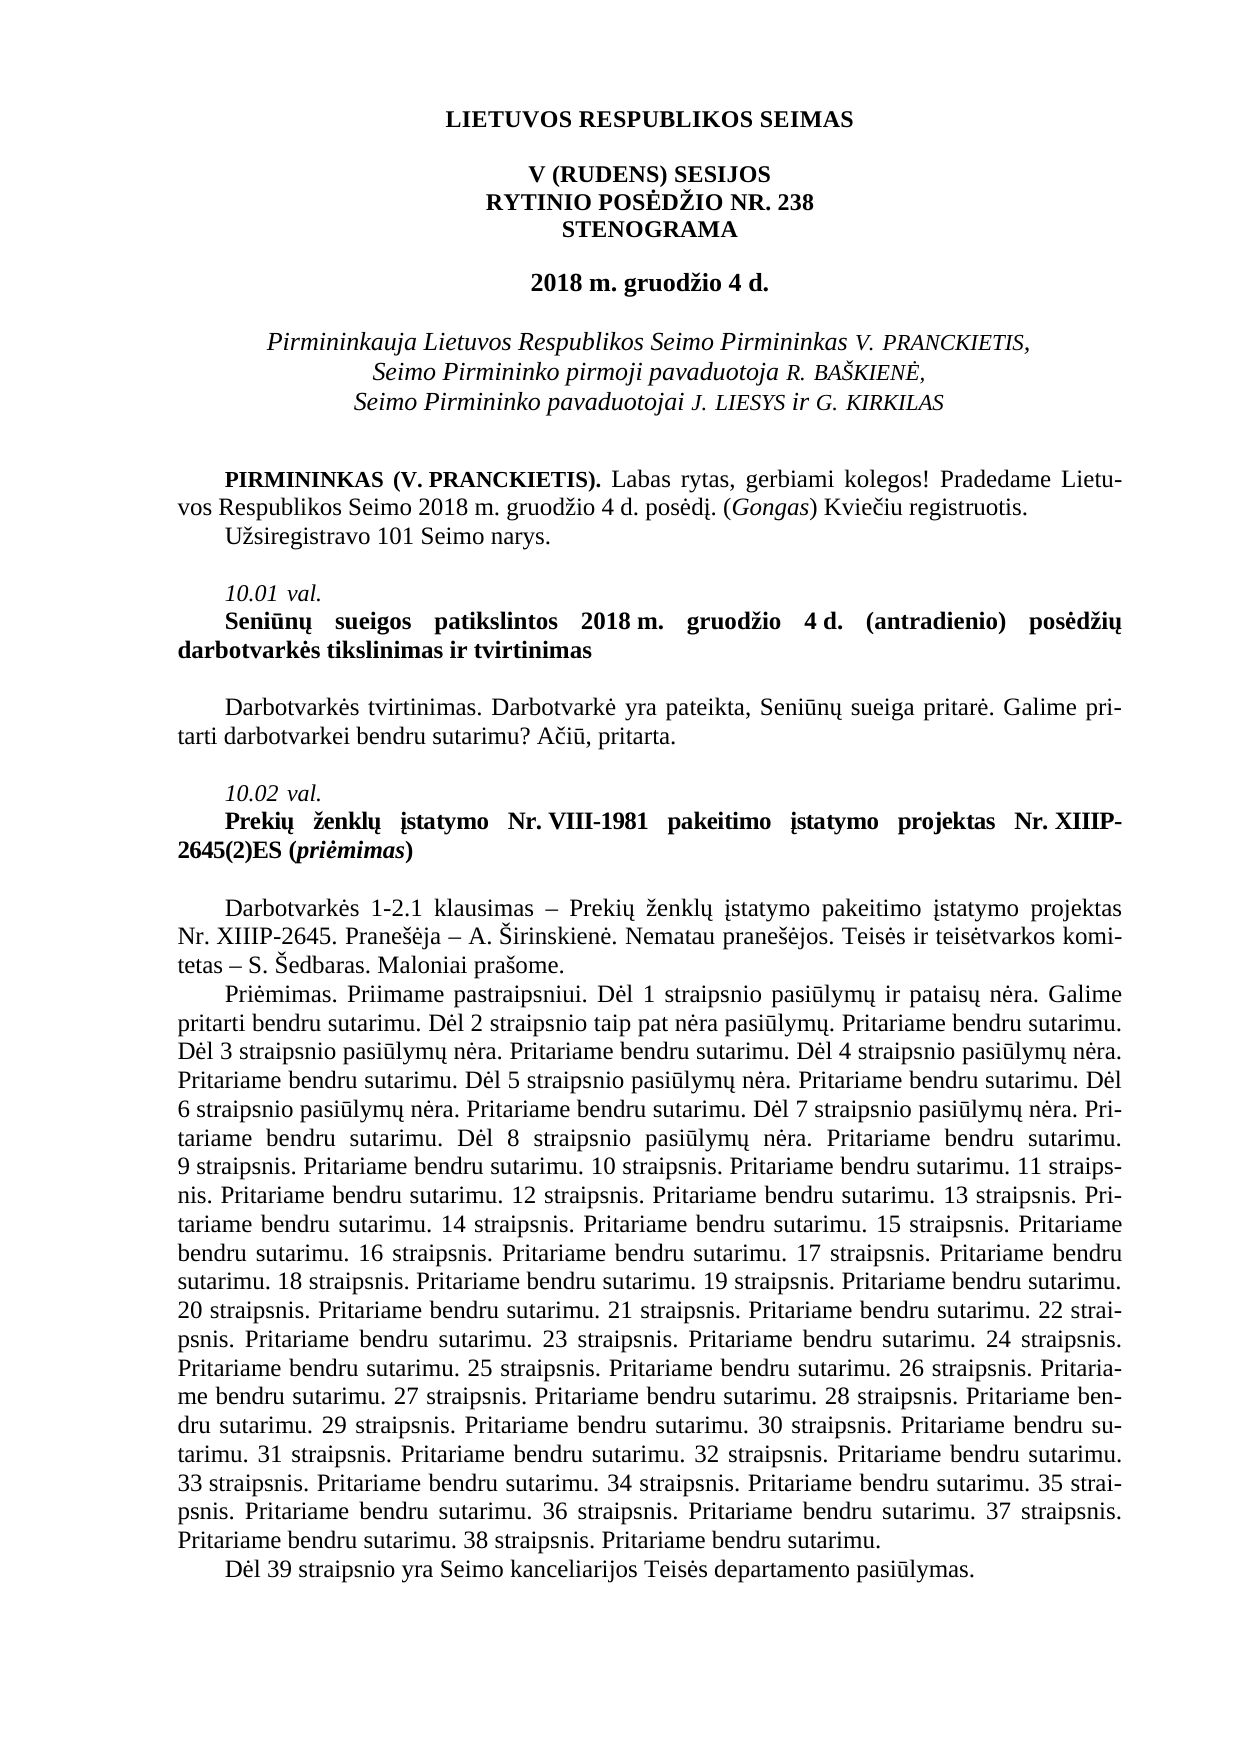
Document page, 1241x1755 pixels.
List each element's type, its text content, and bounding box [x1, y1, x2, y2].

text Dėl 39 straips­nio yra Sei­mo kan­ce­lia­ri­jos Tei­sės de­par­ta­men­to pa­siū­ly­mas. [177, 1554, 1122, 1583]
text 2018 m. gruodžio 4 d. [177, 267, 1122, 297]
text 10.02 val. [224, 779, 1122, 806]
text Dar­bo­tvarkės tvir­ti­ni­mas. Dar­bo­tvarkė yra pa­teik­ta, Se­niū­nų su­ei­ga pri­ta­rė. Ga­li­me pri­tar­ti dar­bo­tvarkei ben­dru su­ta­ri­mu? Ačiū, pri­tar­ta. [177, 692, 1122, 750]
title V (RUDENS) SESIJOS [177, 160, 1122, 187]
title LIETUVOS RESPUBLIKOS SEIMAS [177, 105, 1122, 132]
text Pri­ėmi­mas. Pri­ima­me pa­straips­niui. Dėl 1 straips­nio pa­siū­ly­mų ir pa­tai­sų nė­ra. Ga­li­me pri­tar­ti ben­dru su­ta­ri­mu. Dėl 2 straips­nio taip pat nė­ra pa­siū­ly­mų. Pri­ta­ria­me ben­dru su­ta­ri­mu. Dėl 3 straips­nio pa­siū­ly­mų nė­ra. Pri­ta­ria­me ben­dru su­ta­ri­mu. Dėl 4 straips­nio pa­siū­ly­mų nė­ra. Pri­ta­ria­me ben­dru su­ta­ri­mu. Dėl 5 straips­nio pa­siū­ly­mų nė­ra. Pri­ta­ria­me ben­dru su­ta­ri­mu. Dėl 6 straips­nio pa­siū­ly­mų nė­ra. Pri­ta­ria­me ben­dru su­ta­ri­mu. Dėl 7 straips­nio pa­siū­ly­mų nė­ra. Pri­ta­ria­me ben­dru su­ta­ri­mu. Dėl 8 straips­nio pa­siū­ly­mų nė­ra. Pri­ta­ria­me ben­dru su­ta­ri­mu. 9 straips­nis. Pri­ta­ria­me ben­dru su­ta­ri­mu. 10 straips­nis. Pri­ta­ria­me ben­dru su­ta­ri­mu. 11 straips­nis. Pri­ta­ria­me ben­dru su­ta­ri­mu. 12 straips­nis. Pri­ta­ria­me ben­dru su­ta­ri­mu. 13 straips­nis. Pri­ta­ria­me ben­dru su­ta­ri­mu. 14 straips­nis. Pri­ta­ria­me ben­dru su­ta­ri­mu. 15 straips­nis. Pri­ta­ria­me ben­dru su­ta­ri­mu. 16 straips­nis. Pri­ta­ria­me ben­dru su­ta­ri­mu. 17 straips­nis. Pri­ta­ria­me ben­dru su­ta­ri­mu. 18 straips­nis. Pri­ta­ria­me ben­dru su­ta­ri­mu. 19 straips­nis. Pri­ta­ria­me ben­dru su­ta­ri­mu. 20 straips­nis. Pri­ta­ria­me ben­dru su­ta­ri­mu. 21 straips­nis. Pri­ta­ria­me ben­dru su­ta­ri­mu. 22 strai­ps­nis. Pri­ta­ria­me ben­dru su­ta­ri­mu. 23 straips­nis. Pri­ta­ria­me ben­dru su­ta­ri­mu. 24 straips­nis. Pri­ta­ria­me ben­dru su­ta­ri­mu. 25 straips­nis. Pri­ta­ria­me ben­dru su­ta­ri­mu. 26 straips­nis. Pri­ta­ria­me ben­dru su­ta­ri­mu. 27 straips­nis. Pri­ta­ria­me ben­dru su­ta­ri­mu. 28 straips­nis. Pri­ta­ria­me ben­dru su­ta­ri­mu. 29 straips­nis. Pri­ta­ria­me ben­dru su­ta­ri­mu. 30 straips­nis. Pri­ta­ria­me ben­dru su­tari­mu. 31 straips­nis. Pri­ta­ria­me ben­dru su­ta­ri­mu. 32 straips­nis. Pri­ta­ria­me ben­dru su­ta­ri­mu. 33 straips­nis. Pri­ta­ria­me ben­dru su­ta­ri­mu. 34 straips­nis. Pri­ta­ria­me ben­dru su­ta­ri­mu. 35 strai­ps­nis. Pri­ta­ria­me ben­dru su­ta­ri­mu. 36 straips­nis. Pri­ta­ria­me ben­dru su­ta­ri­mu. 37 straips­nis. Pri­ta­ria­me ben­dru su­ta­ri­mu. 38 straips­nis. Pri­ta­ria­me ben­dru su­ta­ri­mu. [177, 979, 1122, 1554]
title STENOGRAMA [177, 215, 1122, 243]
text 10.01 val. [224, 579, 1122, 606]
text Už­si­re­gist­ra­vo 101 Sei­mo na­rys. [177, 521, 1122, 550]
text PIRMININKAS (V. PRANCKIETIS). La­bas ry­tas, ger­bia­mi ko­le­gos! Pra­de­da­me Lie­tu­vos Res­pub­li­kos Sei­mo 2018 m. gruo­džio 4 d. po­sė­dį. (Gon­gas) Kvie­čiu re­gist­ruo­tis. [177, 464, 1122, 521]
title RYTINIO posėdžio NR. 238 [177, 187, 1122, 215]
text Se­niū­nų su­ei­gos pa­tiks­lin­tos 2018 m. gruo­džio 4 d. (ant­ra­die­nio) po­sė­džių darbotvarkės tiks­li­ni­mas ir tvir­ti­ni­mas [177, 606, 1122, 664]
text Pirmininkauja Lietuvos Respublikos Seimo Pirmininkas V. PRANCKIETIS, Seimo Pirmininko pirmoji pavaduotoja R. BAŠKIENĖ, Seimo Pirmininko pavaduotojai J. LIESYS ir G. KIRKILAS [177, 326, 1122, 416]
text Dar­bo­tvarkės 1-2.1 klau­si­mas – Pre­kių žen­klų įsta­ty­mo pa­kei­ti­mo įsta­ty­mo pro­jek­tas Nr. XIIIP-2645. Pra­ne­šė­ja – A. Ši­rins­kie­nė. Ne­ma­tau pra­ne­šė­jos. Tei­sės ir tei­sėt­var­kos ko­mi­te­tas – S. Šed­ba­ras. Ma­lo­niai pra­šo­me. [177, 893, 1122, 979]
text Pre­kių žen­klų įsta­ty­mo Nr. VIII-1981 pa­kei­ti­mo įsta­ty­mo pro­jek­tas Nr. XIIIP-2645(2)ES (pri­ėmi­mas) [177, 806, 1122, 864]
